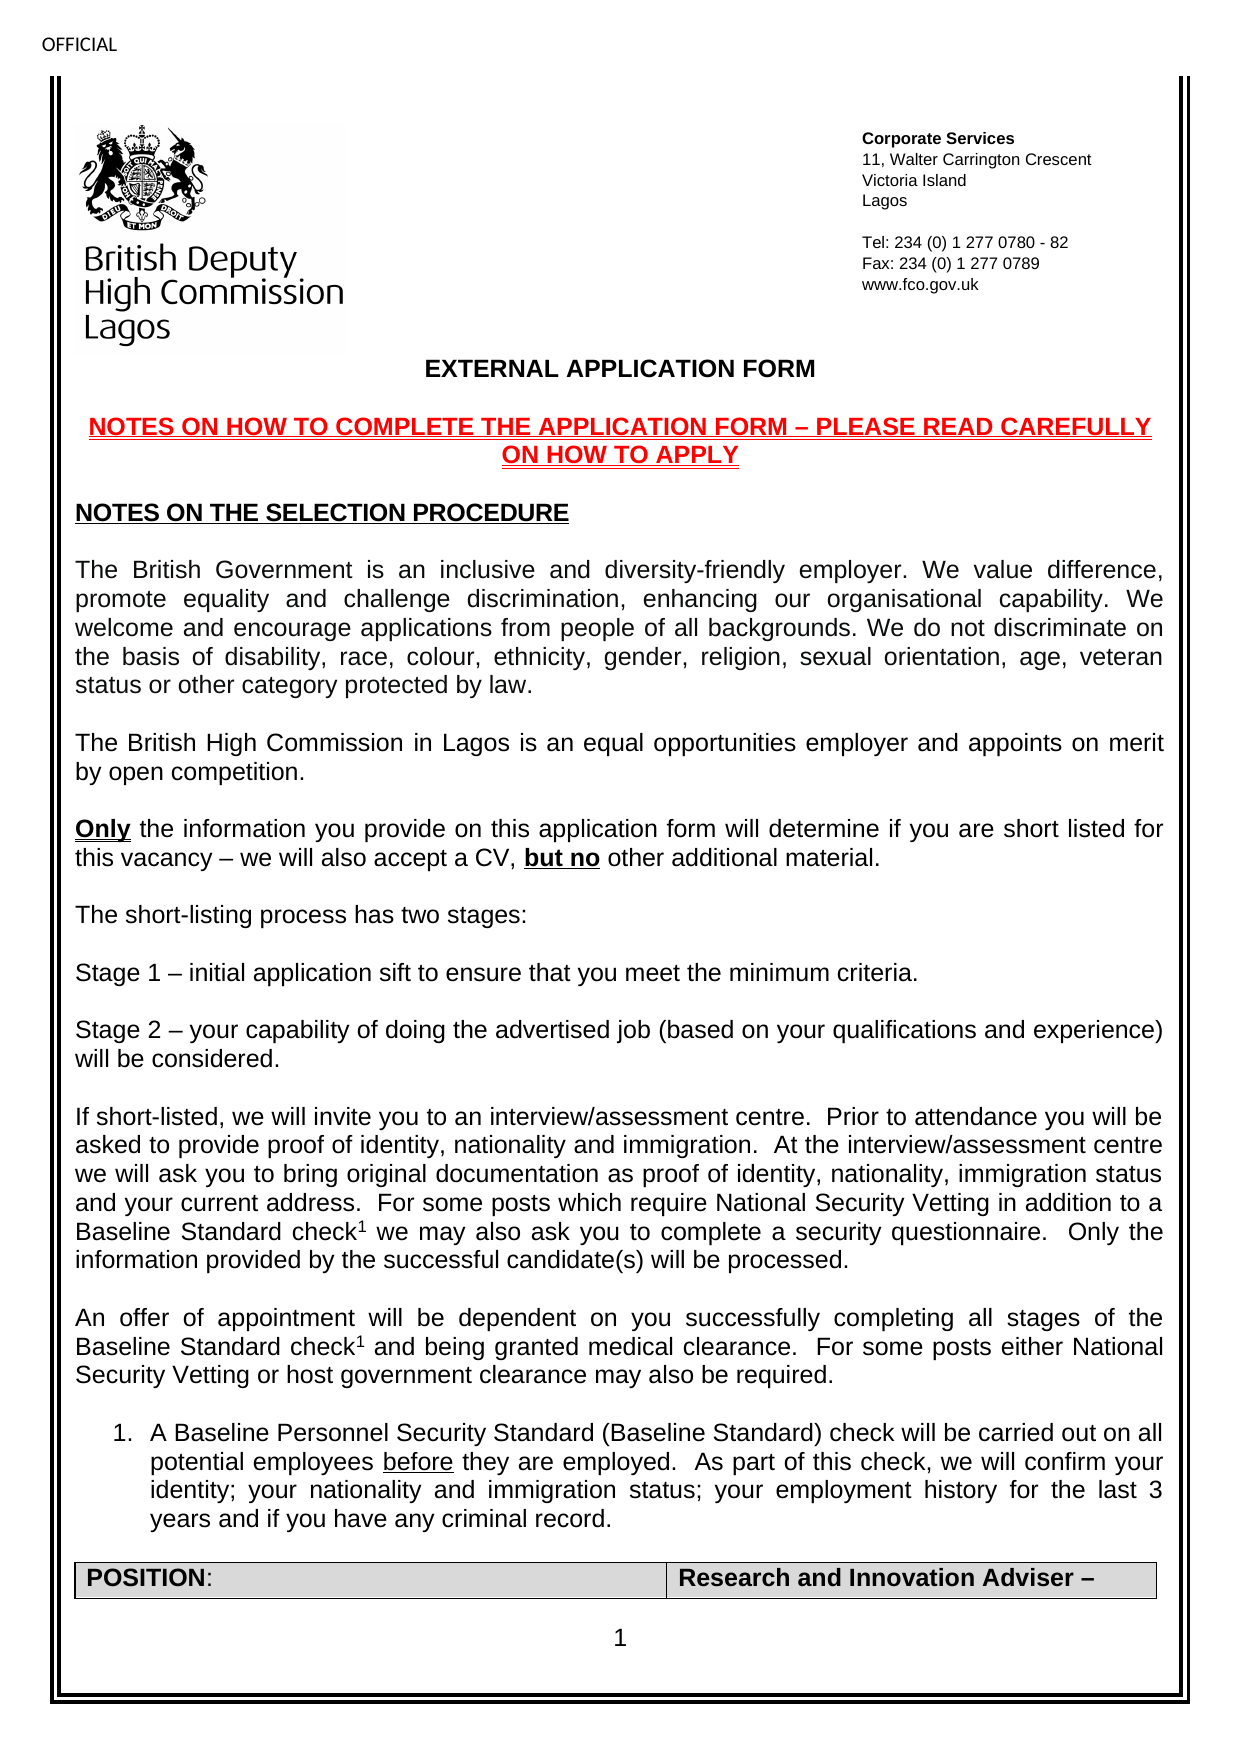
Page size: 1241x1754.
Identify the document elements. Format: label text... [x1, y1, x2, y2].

text The short-listing process has two stages: [75, 901, 1165, 929]
text If short-listed, we will invite you to an interview/assessment centre. Prior to attendance you will be asked to provide proof of identity, nationality and immigration. At the interview/assessment centre we will ask you to bring original documentation as proof of identity, nationality, immigration status and your current address. For some posts which require National Security Vetting in addition to a Baseline Standard check1 we may also ask you to complete a security questionnaire. Only the information provided by the successful candidate(s) will be processed. [75, 1102, 1165, 1274]
list A Baseline Personnel Security Standard (Baseline Standard) check will be carried out on all potential employees before they are employed. As part of this check, we will confirm your identity; your nationality and immigration status; your employment history for the last 3 years and if you have any criminal record. [112, 1418, 1165, 1533]
text Stage 2 – your capability of doing the advertised job (based on your qualifications and experience) will be considered. [75, 1016, 1165, 1073]
text An offer of appointment will be dependent on you successfully completing all stages of the Baseline Standard check1 and being granted medical clearance. For some posts either National Security Vetting or host government clearance may also be required. [75, 1303, 1165, 1389]
table_header Research and Innovation Adviser – West Africa Research and Innovation Hub [Lagos] [667, 1563, 1156, 1597]
text NOTES ON THE SELECTION PROCEDURE [75, 498, 1165, 527]
text Only the information you provide on this application form will determine if you are short listed for this vacancy – we will also accept a CV, but no other additional material. [75, 814, 1165, 872]
text The British Government is an inclusive and diversity-friendly employer. We value difference, promote equality and challenge discrimination, enhancing our organisational capability. We welcome and encourage applications from people of all backgrounds. We do not discriminate on the basis of disability, race, colour, ethnicity, gender, religion, sexual orientation, age, veteran status or other category protected by law. [75, 556, 1165, 699]
table_header POSITION: [76, 1563, 666, 1597]
text NOTES ON HOW TO COMPLETE THE APPLICATION FORM – PLEASE READ CAREFULLY ON HOW TO APPLY [75, 412, 1165, 469]
text Stage 1 – initial application sift to ensure that you meet the minimum criteria. [75, 958, 1165, 987]
text EXTERNAL APPLICATION FORM [75, 163, 1165, 383]
text The British High Commission in Lagos is an equal opportunities employer and appoints on merit by open competition. [75, 728, 1165, 786]
